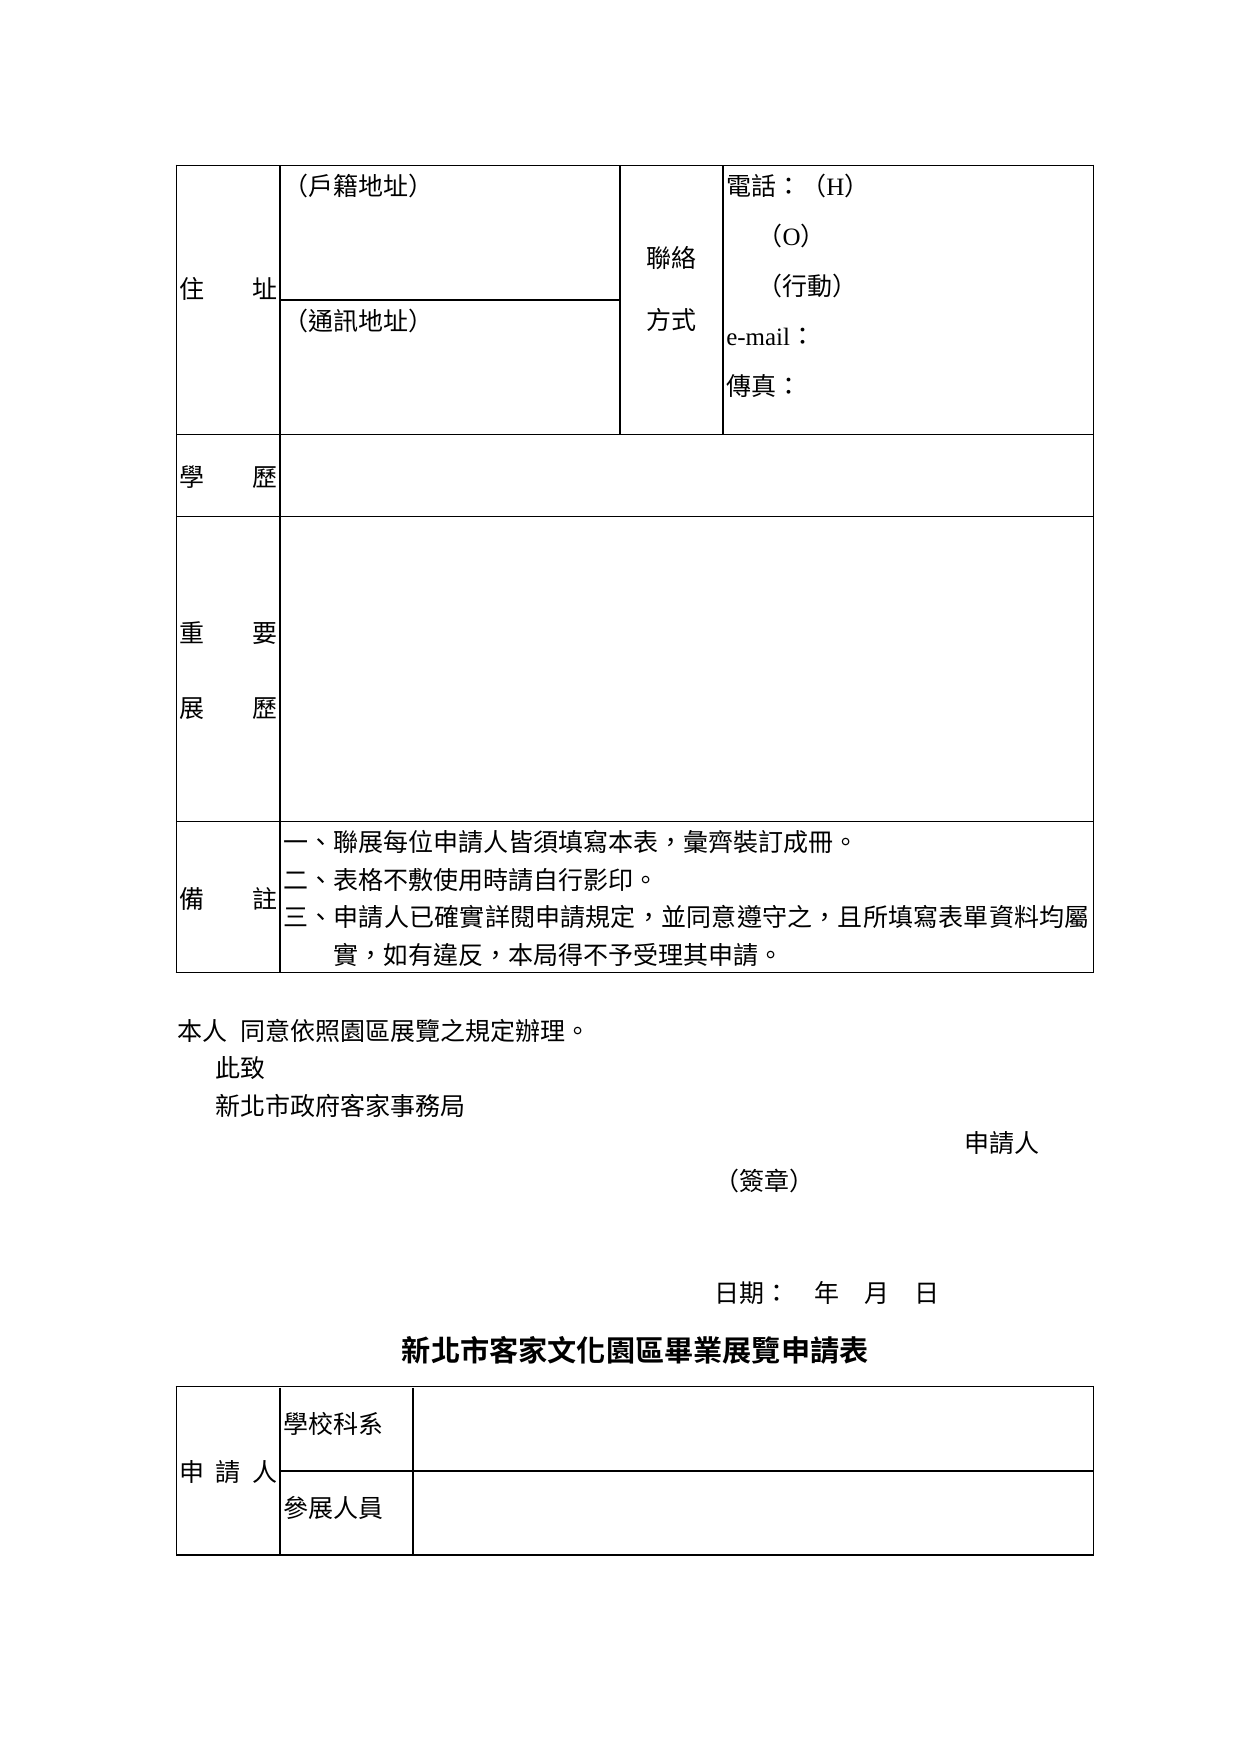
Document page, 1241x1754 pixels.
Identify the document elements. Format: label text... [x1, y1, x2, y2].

table_header [414, 1387, 1093, 1470]
table_cell 電話：（H） （O） （行動） e-mail： 傳真： [724, 166, 1093, 434]
table_cell 備註 [177, 822, 279, 972]
table_header 申請人 [177, 1387, 280, 1554]
text 本人 同意依照園區展覽之規定辦理。 [177, 1011, 1092, 1048]
table_cell 一、聯展每位申請人皆須填寫本表，彙齊裝訂成冊。 二、表格不敷使用時請自行影印。 三、申請人已確實詳閱申請規定，並同意遵守之，且所填寫表單資料均屬實，如有違反，本局得不予受理其申請。 [281, 822, 1093, 972]
text 申請人 （簽章） [714, 1123, 1092, 1198]
table_cell （戶籍地址） [281, 166, 619, 299]
table_cell [281, 517, 1093, 821]
text 日期： 年 月 日 [714, 1273, 1092, 1311]
table_header 學校科系 [281, 1387, 413, 1470]
text 新北市政府客家事務局 [177, 1086, 1092, 1123]
table_cell [281, 435, 1093, 516]
table_cell （通訊地址） [281, 301, 619, 434]
table_cell 住址 [177, 166, 279, 434]
text 新北市客家文化園區畢業展覽申請表 [177, 1311, 1092, 1386]
table_cell 參展人員 [281, 1472, 412, 1554]
table_cell 重要 展歷 [177, 517, 279, 821]
text 此致 [177, 1048, 1092, 1086]
table_cell [414, 1472, 1093, 1554]
table_cell 學歷 [177, 435, 279, 516]
table_cell 聯絡 方式 [621, 166, 722, 434]
